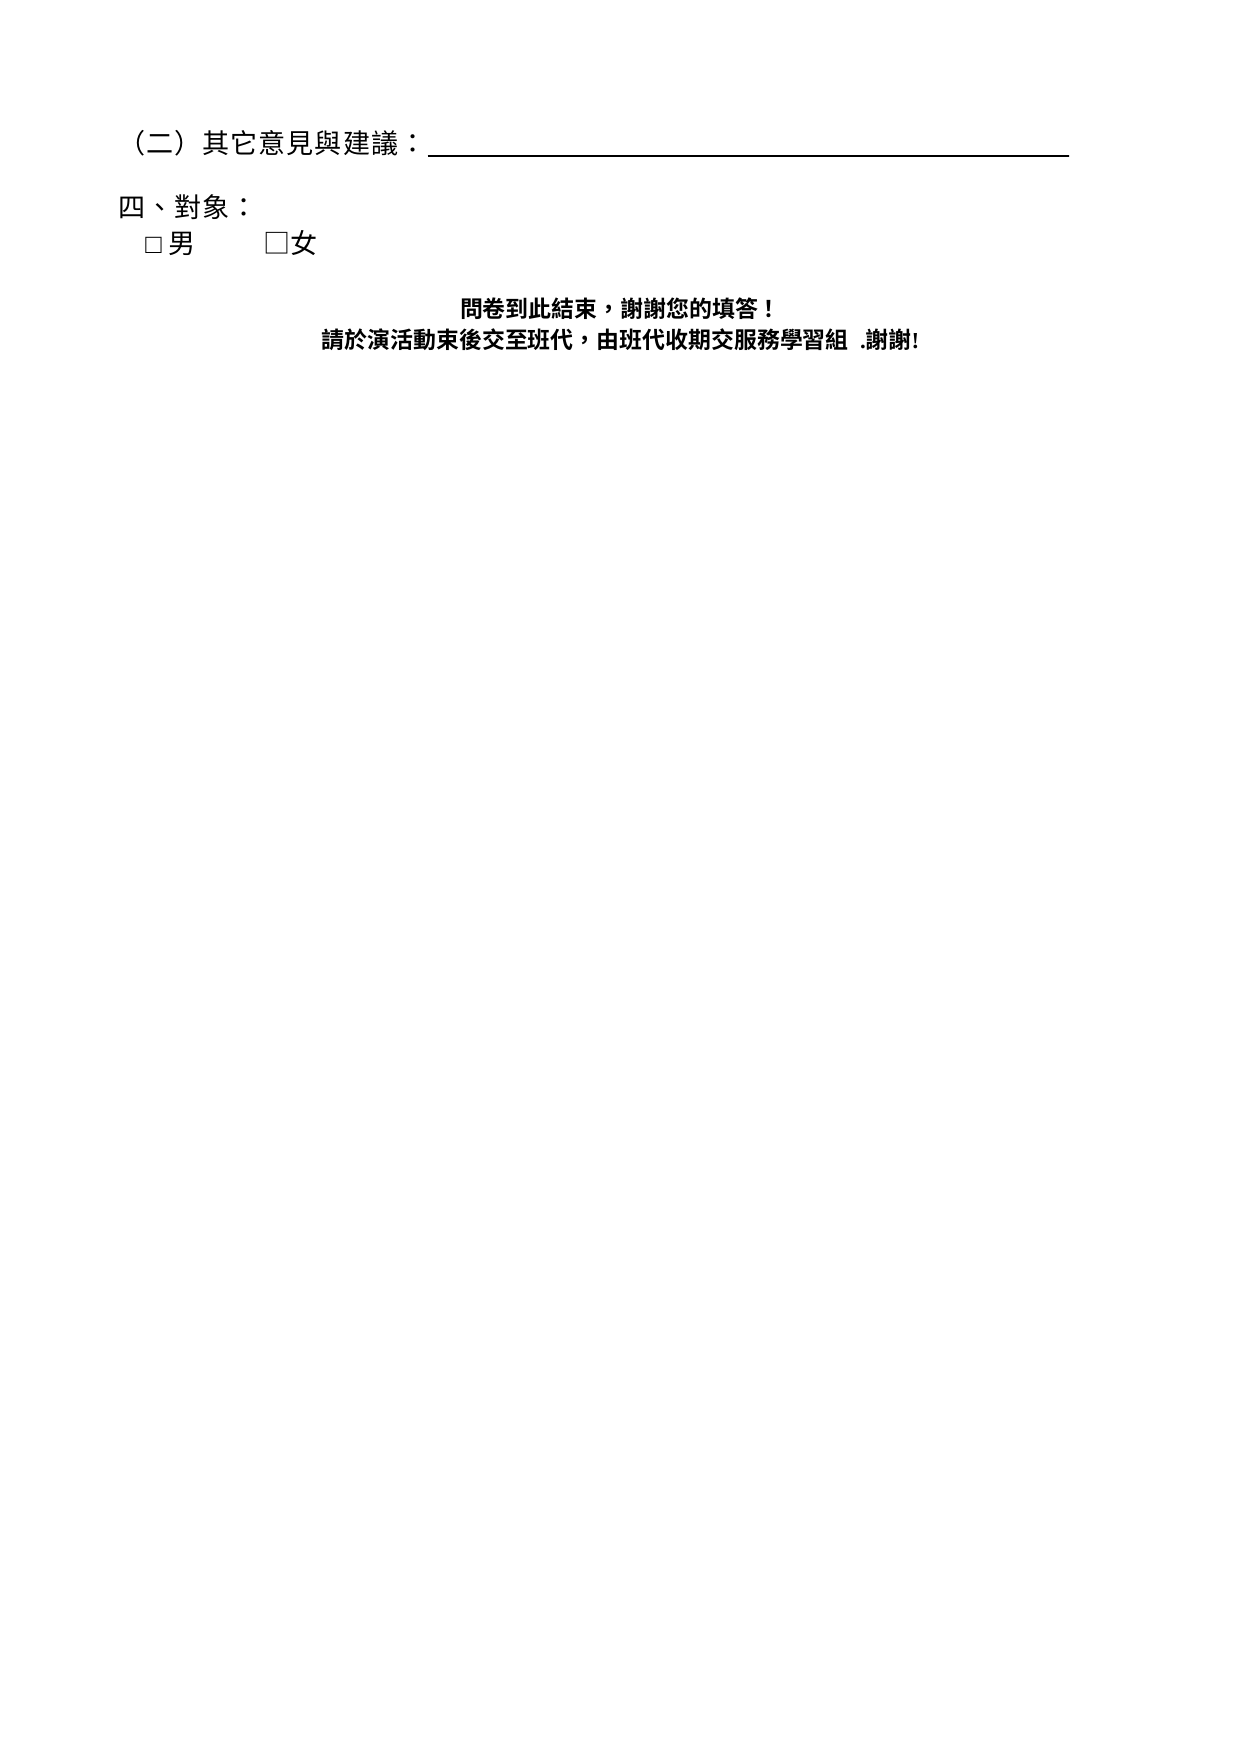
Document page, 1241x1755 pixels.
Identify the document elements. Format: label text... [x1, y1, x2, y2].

text 問卷到此結束，謝謝您的填答！ [118, 293, 1122, 324]
text 四、對象： [118, 193, 1122, 224]
text 請於演活動束後交至班代，由班代收期交服務學習組 .謝謝! [118, 324, 1122, 355]
text □ 男 □女 [118, 224, 1122, 261]
text （二）其它意見與建議： [118, 120, 1122, 161]
